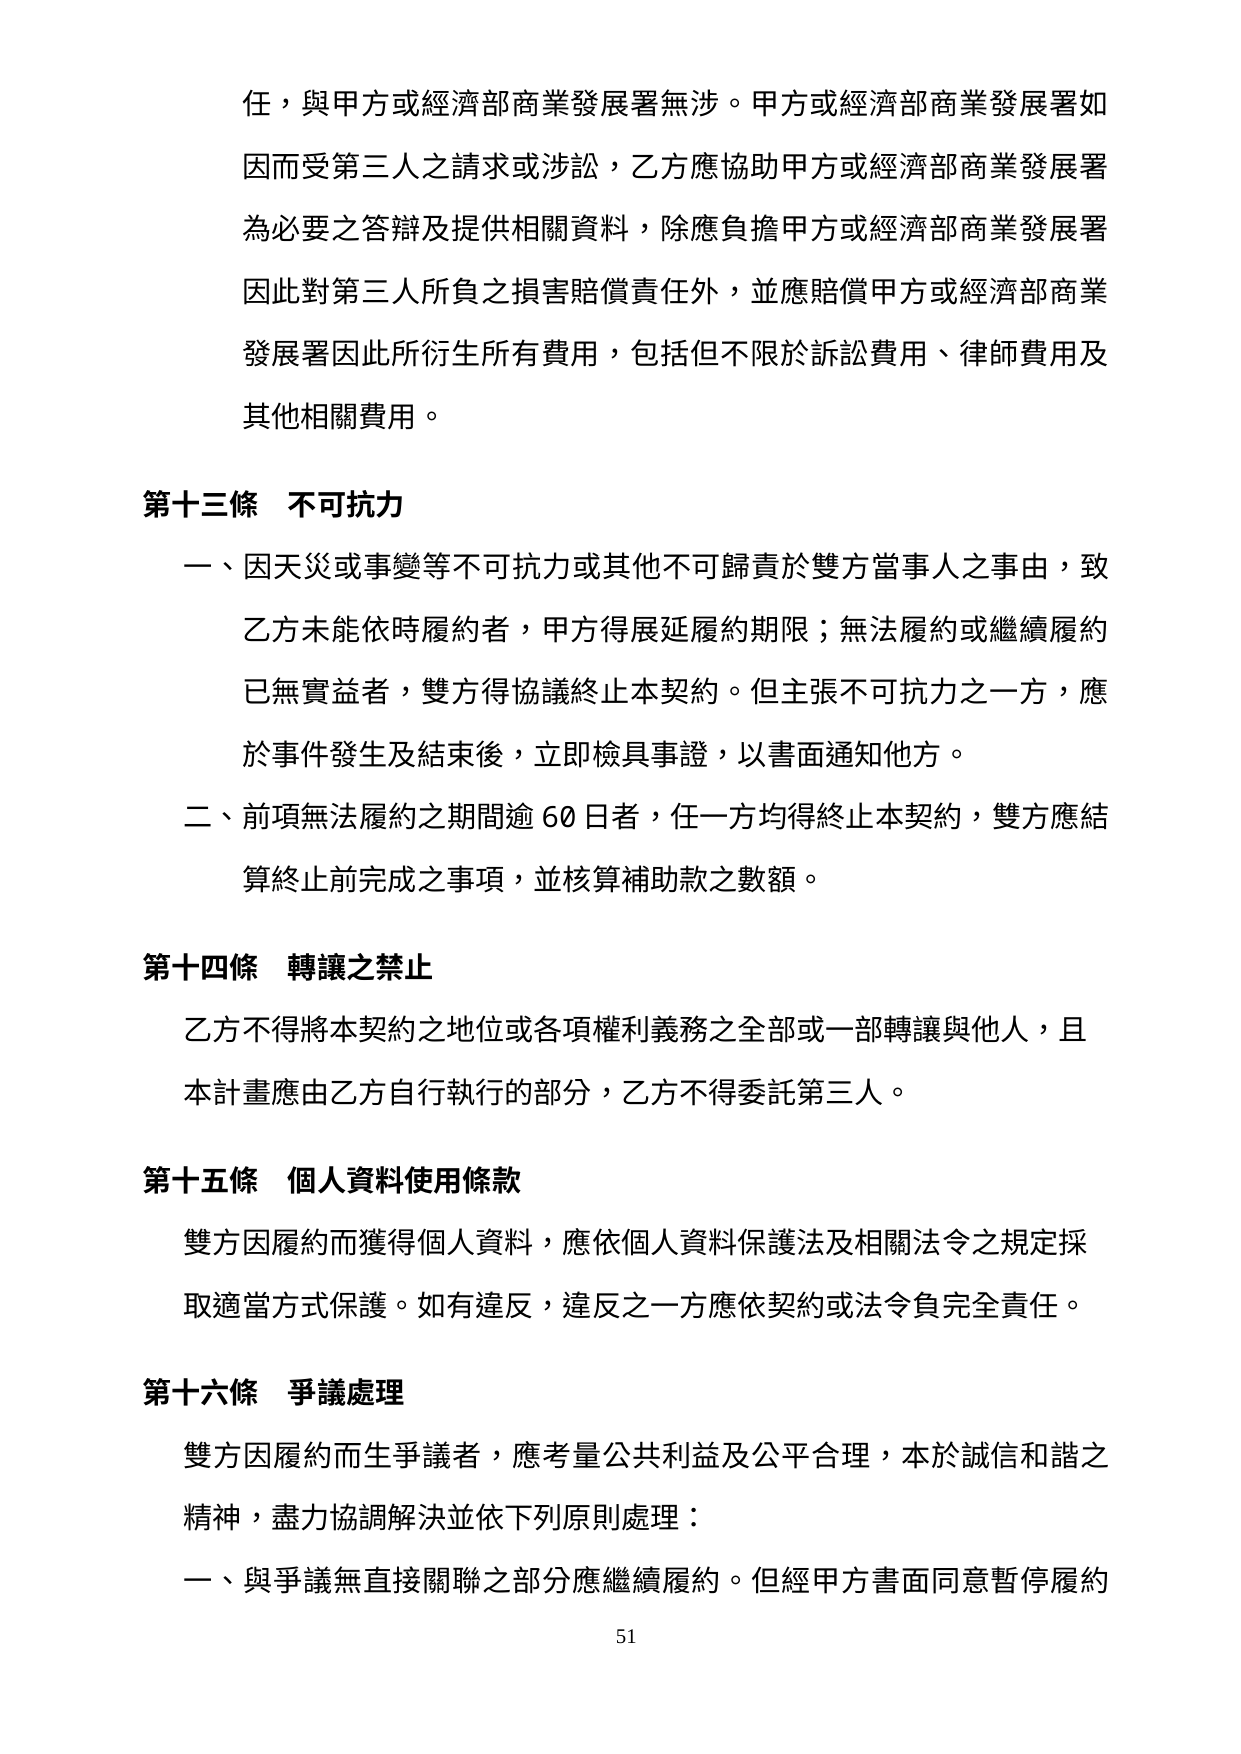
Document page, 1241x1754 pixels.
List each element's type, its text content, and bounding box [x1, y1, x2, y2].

text 第十四條 轉讓之禁止 [142, 924, 1110, 986]
text 二、前項無法履約之期間逾60日者，任一方均得終止本契約，雙方應結算終止前完成之事項，並核算補助款之數額。 [183, 773, 1110, 898]
text 一、因天災或事變等不可抗力或其他不可歸責於雙方當事人之事由，致乙方未能依時履約者，甲方得展延履約期限；無法履約或繼續履約已無實益者，雙方得協議終止本契約。但主張不可抗力之一方，應於事件發生及結束後，立即檢具事證，以書面通知他方。 [183, 523, 1110, 773]
text 第十五條 個人資料使用條款 [142, 1137, 1110, 1199]
text 乙方不得將本契約之地位或各項權利義務之全部或一部轉讓與他人，且本計畫應由乙方自行執行的部分，乙方不得委託第三人。 [183, 986, 1110, 1111]
text 第十三條 不可抗力 [142, 461, 1110, 523]
text 雙方因履約而獲得個人資料，應依個人資料保護法及相關法令之規定採取適當方式保護。如有違反，違反之一方應依契約或法令負完全責任。 [183, 1199, 1110, 1324]
text 第十六條 爭議處理 [142, 1349, 1110, 1412]
text 任，與甲方或經濟部商業發展署無涉。甲方或經濟部商業發展署如因而受第三人之請求或涉訟，乙方應協助甲方或經濟部商業發展署為必要之答辯及提供相關資料，除應負擔甲方或經濟部商業發展署因此對第三人所負之損害賠償責任外，並應賠償甲方或經濟部商業發展署因此所衍生所有費用，包括但不限於訴訟費用、律師費用及其他相關費用。 [183, 60, 1110, 435]
text 一、與爭議無直接關聯之部分應繼續履約。但經甲方書面同意暫停履約 [183, 1537, 1110, 1599]
text 雙方因履約而生爭議者，應考量公共利益及公平合理，本於誠信和諧之精神，盡力協調解決並依下列原則處理： [183, 1412, 1110, 1537]
